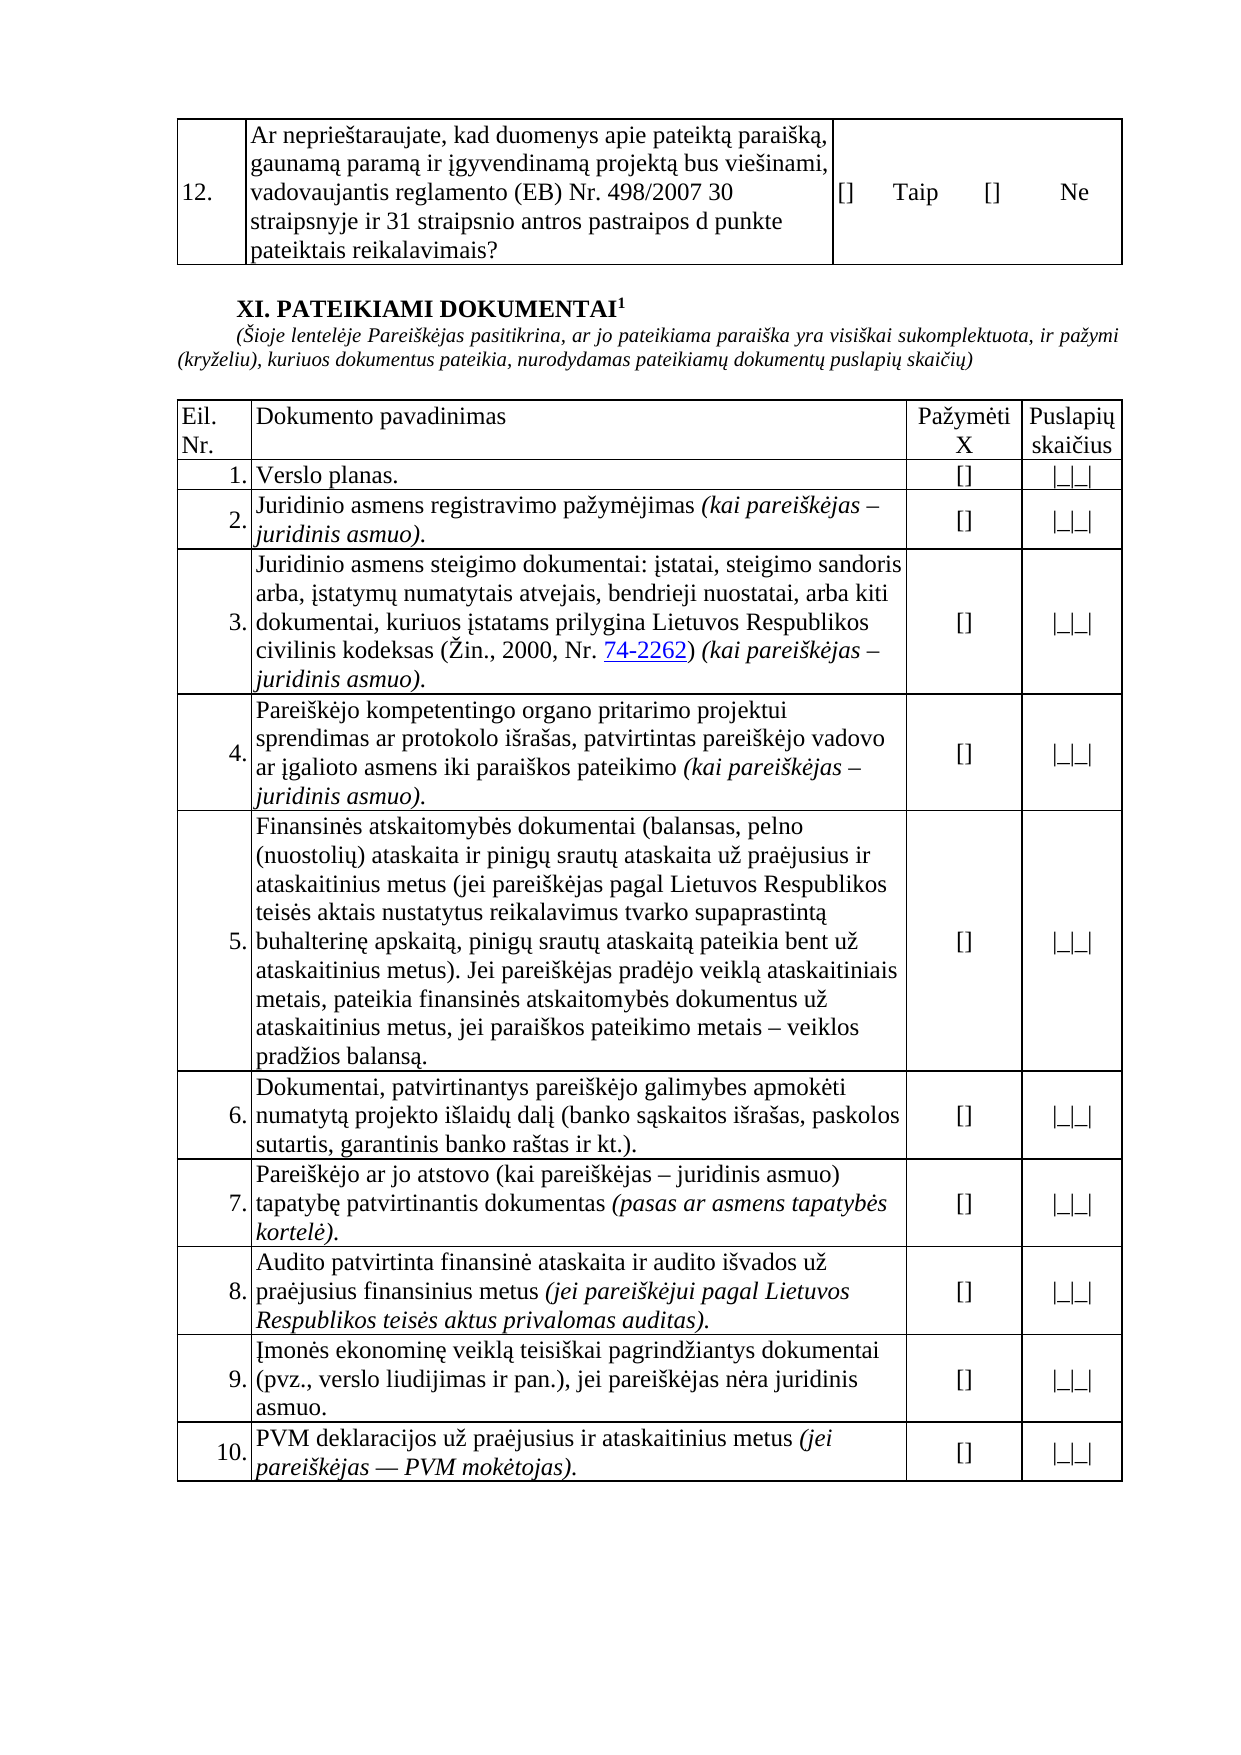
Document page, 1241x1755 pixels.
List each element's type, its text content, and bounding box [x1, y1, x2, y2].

table_cell |_|_| [1023, 1072, 1121, 1158]
table_cell [][] [907, 1072, 1021, 1158]
table_cell PVM deklaracijos už praėjusius ir ataskaitinius metus (jei pareiškėjas — PVM mokėtojas). [252, 1423, 906, 1480]
table_cell 8. [178, 1247, 251, 1333]
table_cell |_|_| [1023, 490, 1121, 548]
table_cell Įmonės ekonominę veiklą teisiškai pagrindžiantys dokumentai (pvz., verslo liudijimas ir pan.), jei pareiškėjas nėra juridinis asmuo. [252, 1335, 906, 1421]
table_cell [][] [907, 460, 1021, 489]
table_header Pažymėti X [907, 401, 1021, 458]
table_cell |_|_| [1023, 695, 1121, 810]
table_cell [][] [907, 695, 1021, 810]
table_cell 3. [178, 550, 251, 693]
table_cell Ar neprieštaraujate, kad duomenys apie pateiktą paraišką, gaunamą paramą ir įgyvendinamą projektą bus viešinami, vadovaujantis reglamento (EB) Nr. 498/2007 30 straipsnyje ir 31 straipsnio antros pastraipos d punkte pateiktais reikalavimais? [247, 120, 832, 263]
table_cell Verslo planas. [252, 460, 906, 489]
table_cell Ne [1056, 120, 1121, 263]
table_cell 7. [178, 1160, 251, 1246]
table_header Puslapių skaičius [1023, 401, 1121, 458]
table_cell Pareiškėjo kompetentingo organo pritarimo projektui sprendimas ar protokolo išrašas, patvirtintas pareiškėjo vadovo ar įgalioto asmens iki paraiškos pateikimo (kai pareiškėjas – juridinis asmuo). [252, 695, 906, 810]
table_cell [][] [907, 811, 1021, 1070]
table_cell Pareiškėjo ar jo atstovo (kai pareiškėjas – juridinis asmuo) tapatybę patvirtinantis dokumentas (pasas ar asmens tapatybės kortelė). [252, 1160, 906, 1246]
table_cell [][] [980, 120, 1056, 263]
table_header Eil. Nr. [178, 401, 251, 458]
table_cell |_|_| [1023, 1247, 1121, 1333]
text (Šioje lentelėje Pareiškėjas pasitikrina, ar jo pateikiama paraiška yra visiškai sukomplektuota, ir pažymi (kryželiu), kuriuos dokumentus pateikia, nurodydamas pateikiamų dokumentų puslapių skaičių) [177, 322, 1122, 371]
table_cell [][] [907, 1247, 1021, 1333]
table_cell |_|_| [1023, 811, 1121, 1070]
table_cell Taip [889, 120, 980, 263]
table_cell 5. [178, 811, 251, 1070]
table_cell [][] [907, 550, 1021, 693]
table_cell Juridinio asmens registravimo pažymėjimas (kai pareiškėjas – juridinis asmuo). [252, 490, 906, 548]
table_cell [][] [834, 120, 888, 263]
table_cell [][] [907, 490, 1021, 548]
table_cell |_|_| [1023, 460, 1121, 489]
table_header Dokumento pavadinimas [252, 401, 906, 458]
table_cell |_|_| [1023, 550, 1121, 693]
table_cell [][] [907, 1160, 1021, 1246]
table_cell Audito patvirtinta finansinė ataskaita ir audito išvados už praėjusius finansinius metus (jei pareiškėjui pagal Lietuvos Respublikos teisės aktus privalomas auditas). [252, 1247, 906, 1333]
text XI. PATEIKIAMI DOKUMENTAI1 [177, 294, 1122, 322]
table_cell |_|_| [1023, 1423, 1121, 1480]
table_cell |_|_| [1023, 1335, 1121, 1421]
table_cell 6. [178, 1072, 251, 1158]
table_cell Finansinės atskaitomybės dokumentai (balansas, pelno (nuostolių) ataskaita ir pinigų srautų ataskaita už praėjusius ir ataskaitinius metus (jei pareiškėjas pagal Lietuvos Respublikos teisės aktais nustatytus reikalavimus tvarko supaprastintą buhalterinę apskaitą, pinigų srautų ataskaitą pateikia bent už ataskaitinius metus). Jei pareiškėjas pradėjo veiklą ataskaitiniais metais, pateikia finansinės atskaitomybės dokumentus už ataskaitinius metus, jei paraiškos pateikimo metais – veiklos pradžios balansą. [252, 811, 906, 1070]
table_cell |_|_| [1023, 1160, 1121, 1246]
table_cell 10. [178, 1423, 251, 1480]
table_cell Juridinio asmens steigimo dokumentai: įstatai, steigimo sandoris arba, įstatymų numatytais atvejais, bendrieji nuostatai, arba kiti dokumentai, kuriuos įstatams prilygina Lietuvos Respublikos civilinis kodeksas (Žin., 2000, Nr. 74-2262) (kai pareiškėjas – juridinis asmuo). [252, 550, 906, 693]
table_cell [][] [907, 1423, 1021, 1480]
table_cell Dokumentai, patvirtinantys pareiškėjo galimybes apmokėti numatytą projekto išlaidų dalį (banko sąskaitos išrašas, paskolos sutartis, garantinis banko raštas ir kt.). [252, 1072, 906, 1158]
table_cell [][] [907, 1335, 1021, 1421]
table_cell 12. [178, 120, 245, 263]
table_cell 1. [178, 460, 251, 489]
table_cell 9. [178, 1335, 251, 1421]
table_cell 4. [178, 695, 251, 810]
table_cell 2. [178, 490, 251, 548]
